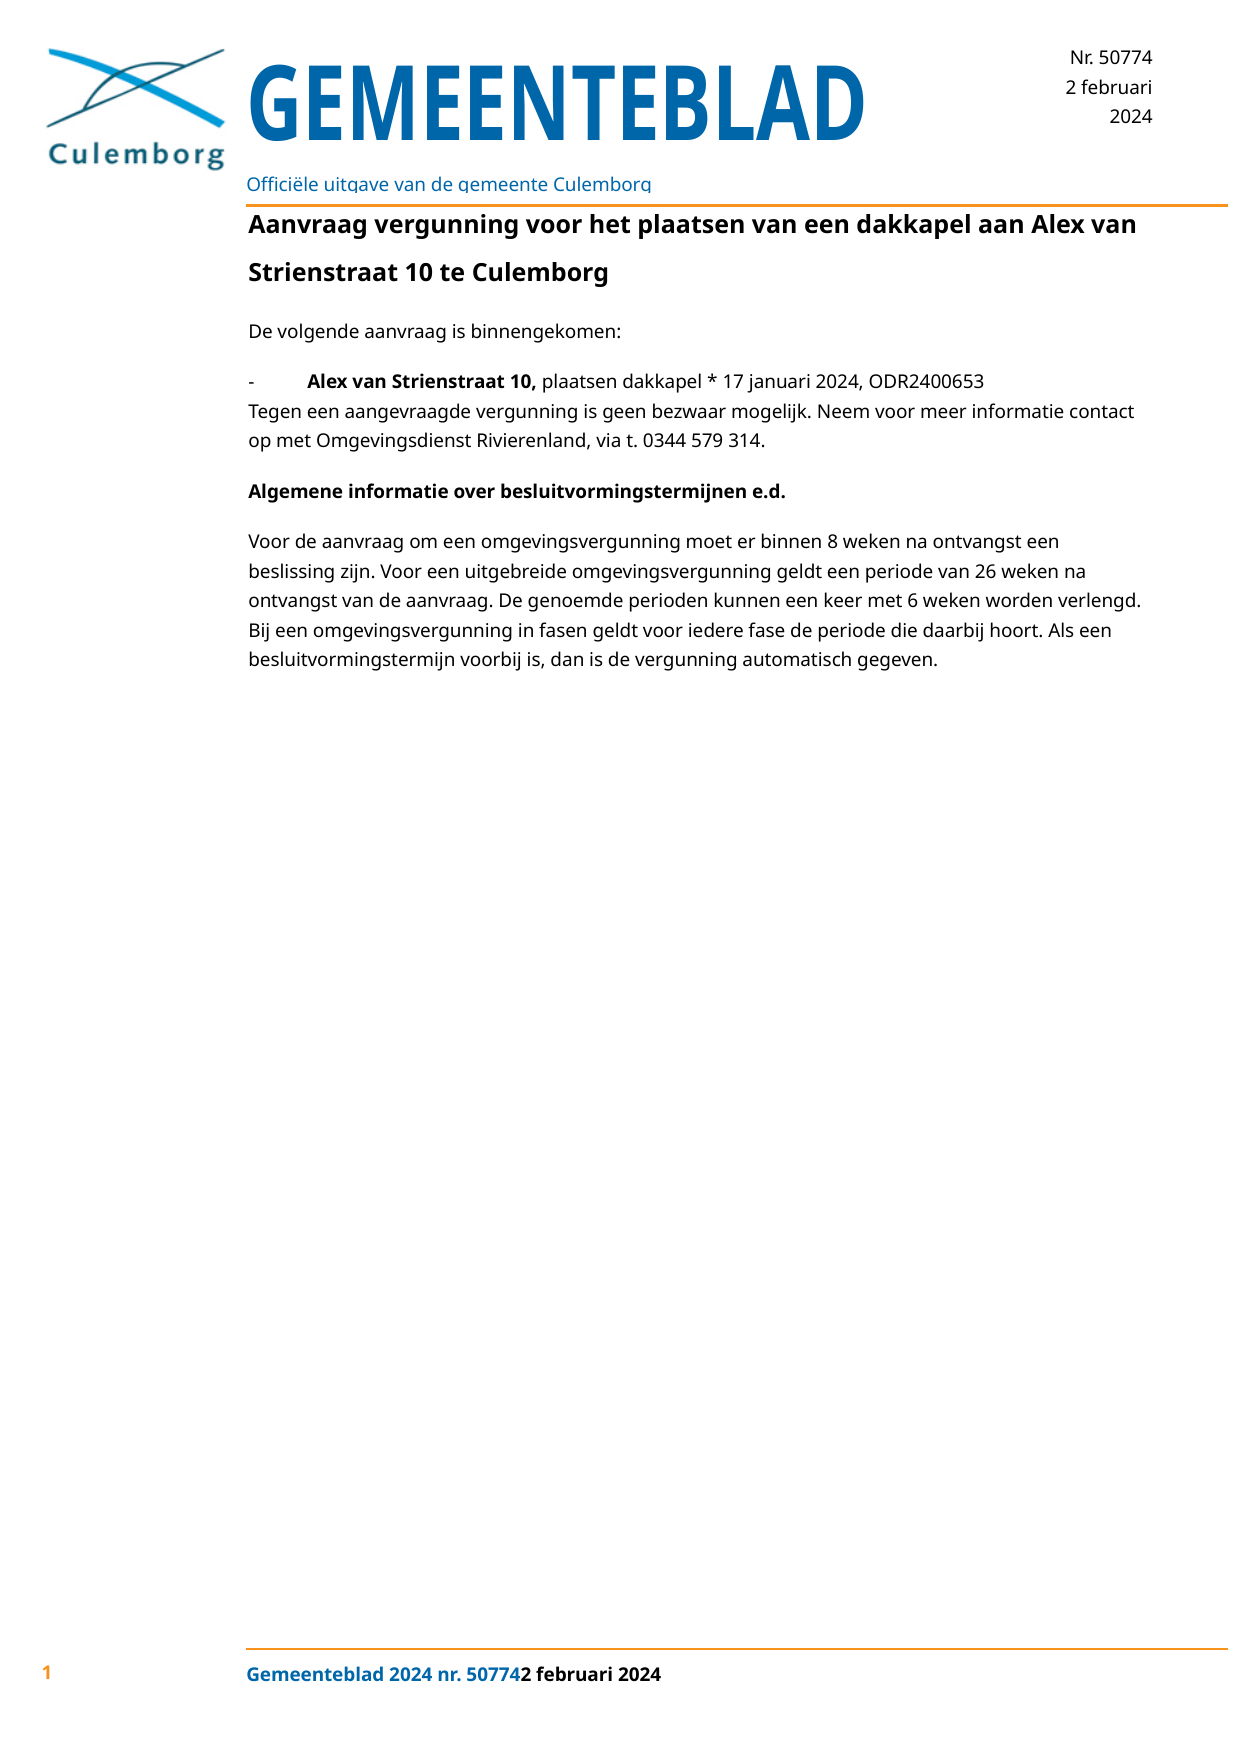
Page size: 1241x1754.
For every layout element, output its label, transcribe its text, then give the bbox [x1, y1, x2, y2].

text Algemene informatie over besluitvormingstermijnen e.d. [248, 478, 1152, 504]
text De volgende aanvraag is binnengekomen: [248, 318, 1152, 344]
picture [41, 47, 231, 172]
text Aanvraag vergunning voor het plaatsen van een dakkapel aan Alex van Strienstraat 10 te Culemborg [248, 207, 1152, 288]
text Voor de aanvraag om een omgevingsvergunning moet er binnen 8 weken na ontvangst een beslissing zijn. Voor een uitgebreide omgevingsvergunning geldt een periode van 26 weken na ontvangst van de aanvraag. De genoemde perioden kunnen een keer met 6 weken worden verlengd. Bij een omgevingsvergunning in fasen geldt voor iedere fase de periode die daarbij hoort. Als een besluitvormingstermijn voorbij is, dan is de vergunning automatisch gegeven. [248, 528, 1152, 672]
text Tegen een aangevraagde vergunning is geen bezwaar mogelijk. Neem voor meer informatie contact op met Omgevingsdienst Rivierenland, via t. 0344 579 314. [248, 398, 1152, 453]
list Alex van Strienstraat 10, plaatsen dakkapel * 17 januari 2024, ODR2400653 [248, 368, 1152, 394]
